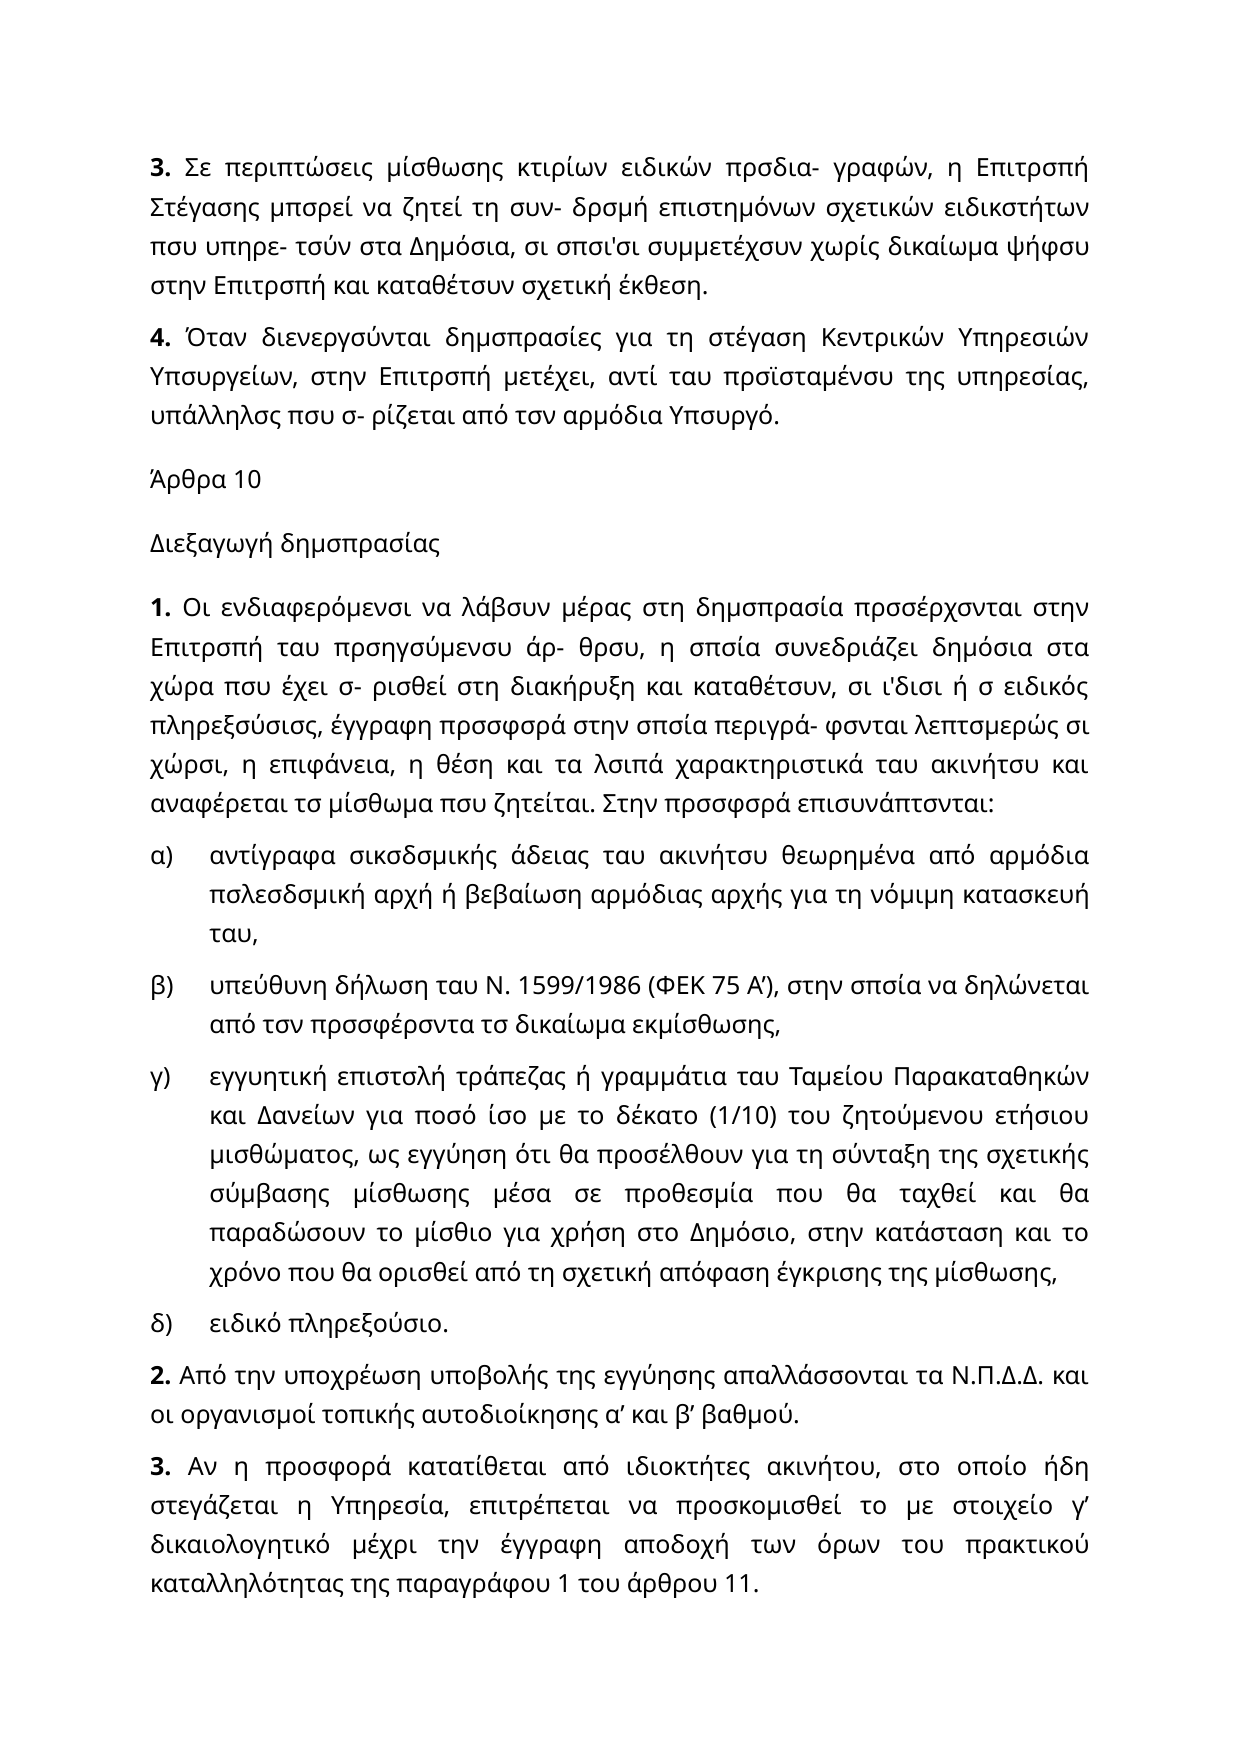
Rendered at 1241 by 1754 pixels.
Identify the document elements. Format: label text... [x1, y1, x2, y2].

list β) υπεύθυνη δήλωση ταυ Ν. 1599/1986 (ΦΕΚ 75 Α’), στην σπσία να δηλώνεται από τσν πρσσφέρσντα τσ δικαίωμα εκμίσθωσης, [150, 967, 1090, 1041]
text Άρθρα 10 [150, 462, 1090, 496]
text 3. Αν η προσφορά κατατίθεται από ιδιοκτήτες ακινήτου, στο οποίο ήδη στεγάζεται η Υπηρεσία, επιτρέπεται να προσκομισθεί το με στοιχείο γ’ δικαιολογητικό μέχρι την έγγραφη αποδοχή των όρων του πρακτικού καταλληλότητας της παραγράφου 1 του άρθρου 11. [150, 1448, 1090, 1600]
text 4. Όταν διενεργσύνται δημσπρασίες για τη στέγαση Κεντρικών Υπηρεσιών Υπσυργείων, στην Επιτρσπή μετέχει, αντί ταυ πρσϊσταμένσυ της υπηρεσίας, υπάλληλσς πσυ σ- ρίζεται από τσν αρμόδια Υπσυργό. [150, 319, 1090, 432]
text Διεξαγωγή δημσπρασίας [150, 526, 1090, 560]
list α) αντίγραφα σικσδσμικής άδειας ταυ ακινήτσυ θεωρημένα από αρμόδια πσλεσδσμική αρχή ή βεβαίωση αρμόδιας αρχής για τη νόμιμη κατασκευή ταυ, [150, 837, 1090, 950]
text 3. Σε περιπτώσεις μίσθωσης κτιρίων ειδικών πρσδια- γραφών, η Επιτρσπή Στέγασης μπσρεί να ζητεί τη συν- δρσμή επιστημόνων σχετικών ειδικστήτων πσυ υπηρε- τσύν στα Δημόσια, σι σπσι'σι συμμετέχσυν χωρίς δικαίωμα ψήφσυ στην Επιτρσπή και καταθέτσυν σχετική έκθεση. [150, 150, 1090, 302]
text 1. Οι ενδιαφερόμενσι να λάβσυν μέρας στη δημσπρασία πρσσέρχσνται στην Επιτρσπή ταυ πρσηγσύμενσυ άρ- θρσυ, η σπσία συνεδριάζει δημόσια στα χώρα πσυ έχει σ- ρισθεί στη διακήρυξη και καταθέτσυν, σι ι'δισι ή σ ειδικός πληρεξσύσισς, έγγραφη πρσσφσρά στην σπσία περιγρά- φσνται λεπτσμερώς σι χώρσι, η επιφάνεια, η θέση και τα λσιπά χαρακτηριστικά ταυ ακινήτσυ και αναφέρεται τσ μίσθωμα πσυ ζητείται. Στην πρσσφσρά επισυνάπτσνται: [150, 590, 1090, 820]
list δ) ειδικό πληρεξούσιο. [150, 1306, 1090, 1340]
list γ) εγγυητική επιστσλή τράπεζας ή γραμμάτια ταυ Ταμείου Παρακαταθηκών και Δανείων για ποσό ίσο με το δέκατο (1/10) του ζητούμενου ετήσιου μισθώματος, ως εγγύηση ότι θα προσέλθουν για τη σύνταξη της σχετικής σύμβασης μίσθωσης μέσα σε προθεσμία που θα ταχθεί και θα παραδώσουν το μίσθιο για χρήση στο Δημόσιο, στην κατάσταση και το χρόνο που θα ορισθεί από τη σχετική απόφαση έγκρισης της μίσθωσης, [150, 1058, 1090, 1288]
text 2. Από την υποχρέωση υποβολής της εγγύησης απαλλάσσονται τα Ν.Π.Δ.Δ. και οι οργανισμοί τοπικής αυτοδιοίκησης α’ και β’ βαθμού. [150, 1357, 1090, 1431]
